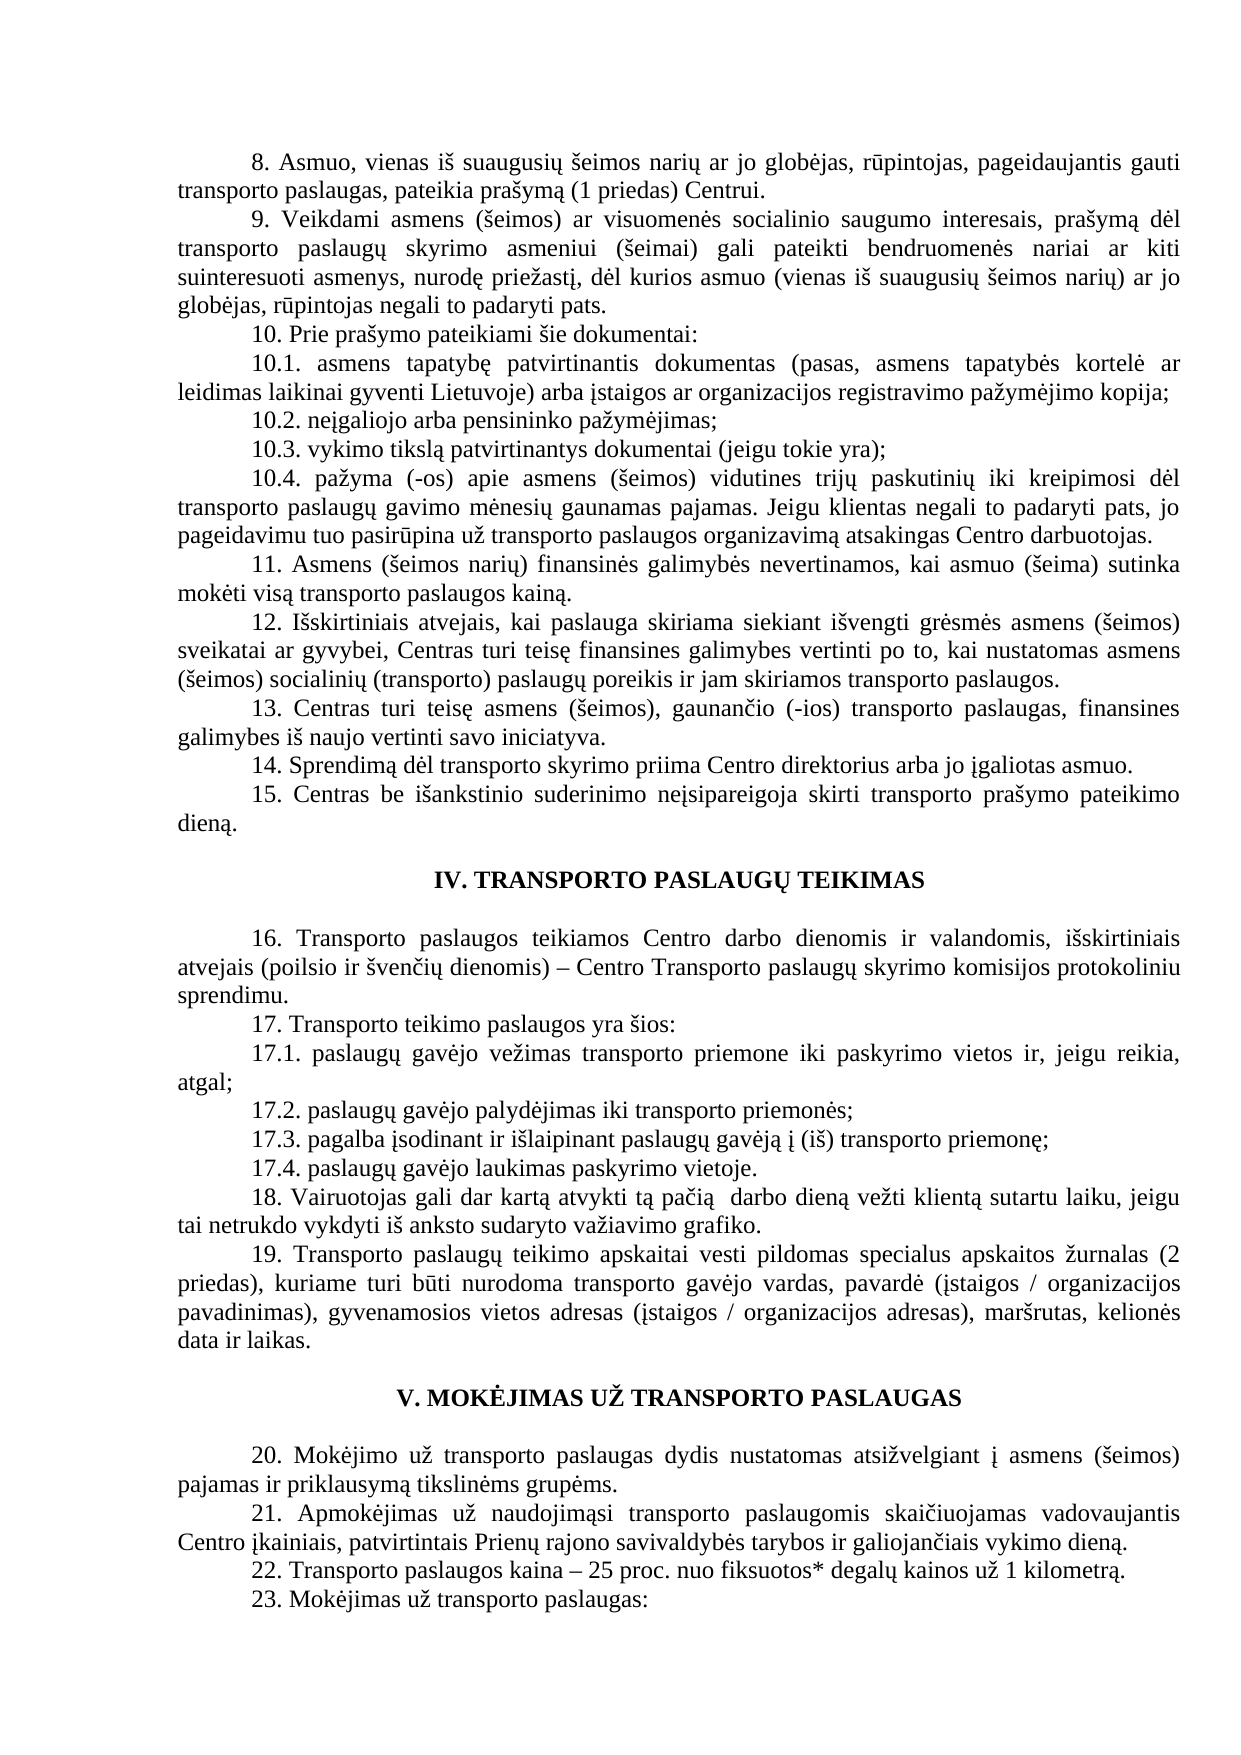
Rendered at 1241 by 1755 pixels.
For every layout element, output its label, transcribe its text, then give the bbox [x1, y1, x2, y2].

text 16. Transporto paslaugos teikiamos Centro darbo dienomis ir valandomis, išskirtiniais atvejais (poilsio ir švenčių dienomis) – Centro Transporto paslaugų skyrimo komisijos protokoliniu sprendimu. [177, 923, 1181, 1009]
text 10.2. neįgaliojo arba pensininko pažymėjimas; [177, 406, 1181, 434]
text 10.1. asmens tapatybę patvirtinantis dokumentas (pasas, asmens tapatybės kortelė ar leidimas laikinai gyventi Lietuvoje) arba įstaigos ar organizacijos registravimo pažymėjimo kopija; [177, 348, 1181, 406]
text 21. Apmokėjimas už naudojimąsi transporto paslaugomis skaičiuojamas vadovaujantis Centro įkainiais, patvirtintais Prienų rajono savivaldybės tarybos ir galiojančiais vykimo dieną. [177, 1498, 1181, 1556]
text 8. Asmuo, vienas iš suaugusių šeimos narių ar jo globėjas, rūpintojas, pageidaujantis gauti transporto paslaugas, pateikia prašymą (1 priedas) Centrui. [177, 147, 1181, 204]
text 18. Vairuotojas gali dar kartą atvykti tą pačią darbo dieną vežti klientą sutartu laiku, jeigu tai netrukdo vykdyti iš anksto sudaryto važiavimo grafiko. [177, 1182, 1181, 1239]
text 12. Išskirtiniais atvejais, kai paslauga skiriama siekiant išvengti grėsmės asmens (šeimos) sveikatai ar gyvybei, Centras turi teisę finansines galimybes vertinti po to, kai nustatomas asmens (šeimos) socialinių (transporto) paslaugų poreikis ir jam skiriamos transporto paslaugos. [177, 607, 1181, 693]
text 10.3. vykimo tikslą patvirtinantys dokumentai (jeigu tokie yra); [177, 434, 1181, 463]
text 10.4. pažyma (-os) apie asmens (šeimos) vidutines trijų paskutinių iki kreipimosi dėl transporto paslaugų gavimo mėnesių gaunamas pajamas. Jeigu klientas negali to padaryti pats, jo pageidavimu tuo pasirūpina už transporto paslaugos organizavimą atsakingas Centro darbuotojas. [177, 463, 1181, 549]
text 23. Mokėjimas už transporto paslaugas: [177, 1584, 1181, 1613]
text 19. Transporto paslaugų teikimo apskaitai vesti pildomas specialus apskaitos žurnalas (2 priedas), kuriame turi būti nurodoma transporto gavėjo vardas, pavardė (įstaigos / organizacijos pavadinimas), gyvenamosios vietos adresas (įstaigos / organizacijos adresas), maršrutas, kelionės data ir laikas. [177, 1239, 1181, 1354]
text 17. Transporto teikimo paslaugos yra šios: [177, 1009, 1181, 1038]
text V. MOKĖJIMAS UŽ TRANSPORTO PASLAUGAS [177, 1383, 1181, 1412]
text 17.4. paslaugų gavėjo laukimas paskyrimo vietoje. [177, 1153, 1181, 1182]
text 14. Sprendimą dėl transporto skyrimo priima Centro direktorius arba jo įgaliotas asmuo. [177, 751, 1181, 779]
text 15. Centras be išankstinio suderinimo neįsipareigoja skirti transporto prašymo pateikimo dieną. [177, 779, 1181, 837]
text 20. Mokėjimo už transporto paslaugas dydis nustatomas atsižvelgiant į asmens (šeimos) pajamas ir priklausymą tikslinėms grupėms. [177, 1441, 1181, 1498]
text 10. Prie prašymo pateikiami šie dokumentai: [177, 319, 1181, 348]
text 17.3. pagalba įsodinant ir išlaipinant paslaugų gavėją į (iš) transporto priemonę; [177, 1124, 1181, 1153]
text 22. Transporto paslaugos kaina – 25 proc. nuo fiksuotos* degalų kainos už 1 kilometrą. [177, 1556, 1181, 1584]
text 11. Asmens (šeimos narių) finansinės galimybės nevertinamos, kai asmuo (šeima) sutinka mokėti visą transporto paslaugos kainą. [177, 549, 1181, 607]
text IV. TRANSPORTO PASLAUGŲ TEIKIMAS [177, 866, 1181, 894]
text 17.2. paslaugų gavėjo palydėjimas iki transporto priemonės; [177, 1096, 1181, 1124]
text 13. Centras turi teisę asmens (šeimos), gaunančio (-ios) transporto paslaugas, finansines galimybes iš naujo vertinti savo iniciatyva. [177, 693, 1181, 751]
text 17.1. paslaugų gavėjo vežimas transporto priemone iki paskyrimo vietos ir, jeigu reikia, atgal; [177, 1038, 1181, 1096]
text 9. Veikdami asmens (šeimos) ar visuomenės socialinio saugumo interesais, prašymą dėl transporto paslaugų skyrimo asmeniui (šeimai) gali pateikti bendruomenės nariai ar kiti suinteresuoti asmenys, nurodę priežastį, dėl kurios asmuo (vienas iš suaugusių šeimos narių) ar jo globėjas, rūpintojas negali to padaryti pats. [177, 204, 1181, 319]
